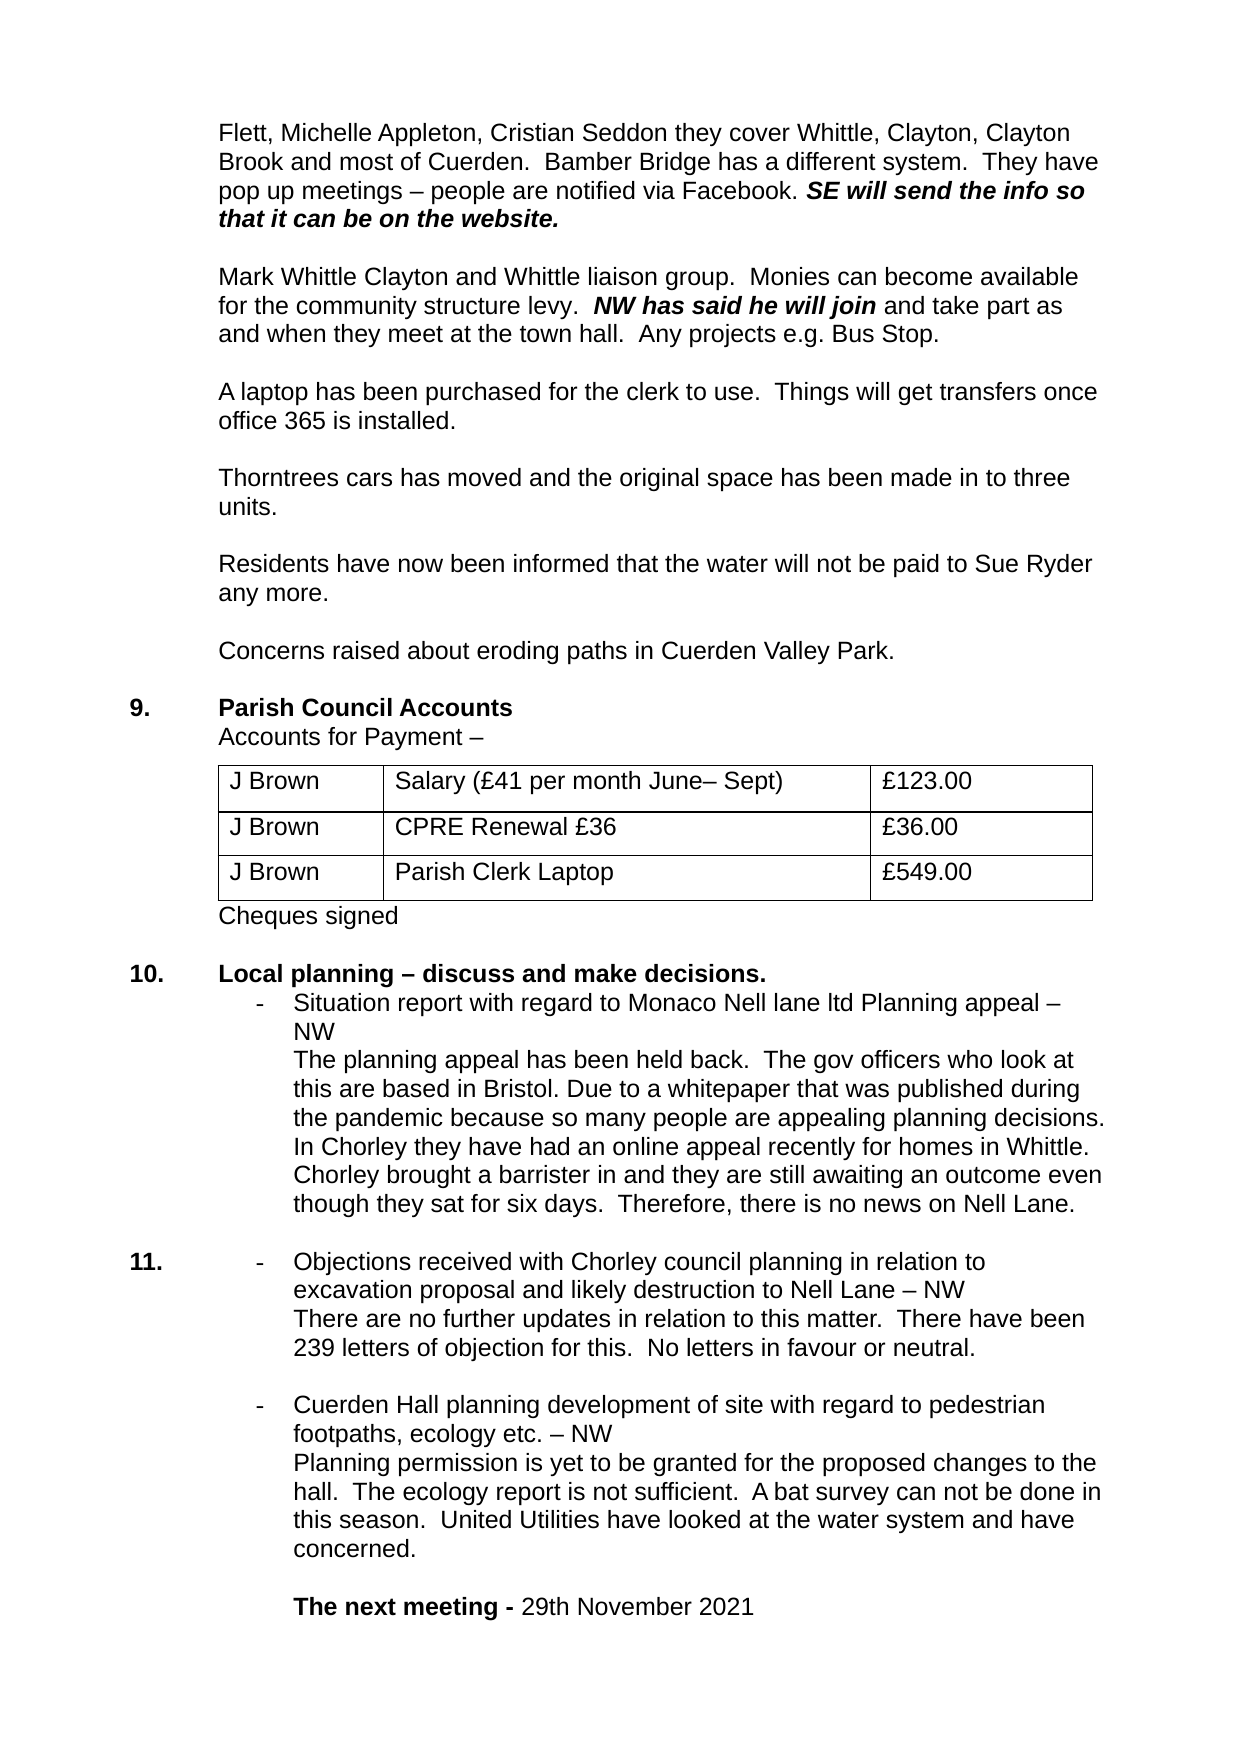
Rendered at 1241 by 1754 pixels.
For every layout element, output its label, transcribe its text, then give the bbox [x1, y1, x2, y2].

table_header J Brown [219, 766, 383, 811]
table_cell CPRE Renewal £36 [384, 813, 870, 855]
table_cell J Brown [219, 813, 383, 855]
table_cell Parish Clerk Laptop [384, 856, 870, 899]
table_cell Parish Council Accounts Accounts for Payment – [207, 693, 1121, 901]
table_cell [118, 118, 207, 693]
table_cell Flett, Michelle Appleton, Cristian Seddon they cover Whittle, Clayton, Clayton Brook and most of Cuerden. Bamber Bridge has a different system. They have pop up meetings – people are notified via Facebook. SE will send the info so that it can be on the website. Mark Whittle Clayton and Whittle liaison group. Monies can become available for the community structure levy. NW has said he will join and take part as and when they meet at the town hall. Any projects e.g. Bus Stop. A laptop has been purchased for the clerk to use. Things will get transfers once office 365 is installed. Thorntrees cars has moved and the original space has been made in to three units. Residents have now been informed that the water will not be paid to Sue Ryder any more. Concerns raised about eroding paths in Cuerden Valley Park. [207, 118, 1121, 693]
table_cell £549.00 [871, 856, 1092, 899]
table_cell Local planning – discuss and make decisions. Situation report with regard to Monaco Nell lane ltd Planning appeal – NW The planning appeal has been held back. The gov officers who look at this are based in Bristol. Due to a whitepaper that was published during the pandemic because so many people are appealing planning decisions. In Chorley they have had an online appeal recently for homes in Whittle. Chorley brought a barrister in and they are still awaiting an outcome even though they sat for six days. Therefore, there is no news on Nell Lane. Objections received with Chorley council planning in relation to excavation proposal and likely destruction to Nell Lane – NW There are no further updates in relation to this matter. There have been 239 letters of objection for this. No letters in favour or neutral. Cuerden Hall planning development of site with regard to pedestrian footpaths, ecology etc. – NW Planning permission is yet to be granted for the proposed changes to the hall. The ecology report is not sufficient. A bat survey can not be done in this season. United Utilities have looked at the water system and have concerned. The next meeting - 29th November 2021 [207, 959, 1121, 1621]
table_cell Cheques signed [207, 901, 1121, 959]
table_header Salary (£41 per month June– Sept) [384, 766, 870, 811]
table_header £123.00 [871, 766, 1092, 811]
table_cell [118, 901, 207, 959]
table_cell 10. 11. [118, 959, 207, 1621]
table_cell £36.00 [871, 813, 1092, 855]
table_cell J Brown [219, 856, 383, 899]
table_cell 9. [118, 693, 207, 901]
